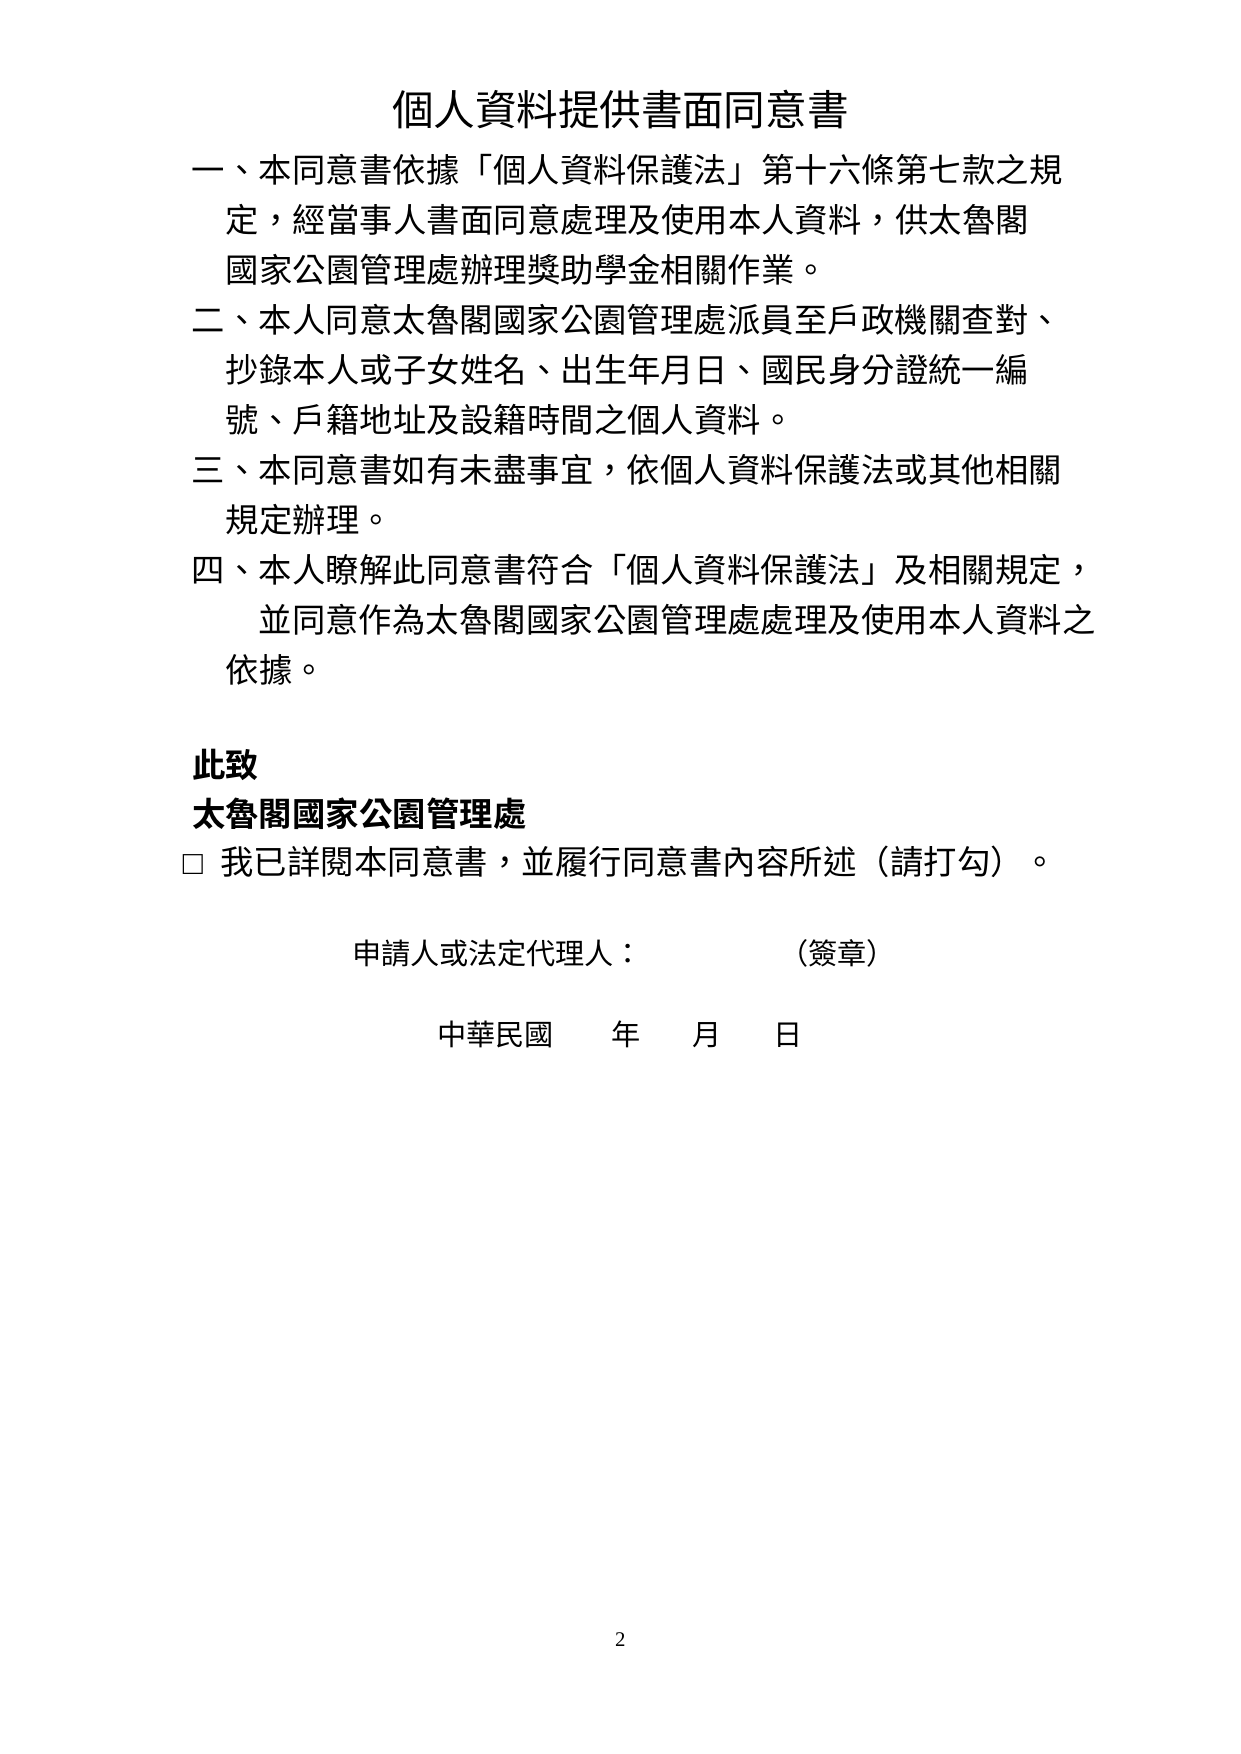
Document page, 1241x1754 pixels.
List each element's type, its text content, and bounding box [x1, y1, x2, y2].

list 我已詳閱本同意書，並履行同意書內容所述（請打勾）。 [59, 836, 1181, 884]
text 中華民國 年 月 日 [59, 1012, 1181, 1054]
text 太魯閣國家公園管理處 [92, 787, 1181, 836]
text 抄錄本人或子女姓名、出生年月日、國民身分證統一編 [92, 342, 1181, 392]
text 此致 [92, 738, 1181, 787]
text 國家公園管理處辦理獎助學金相關作業。 [92, 242, 1181, 292]
text 二、本人同意太魯閣國家公園管理處派員至戶政機關查對、 [92, 292, 1181, 342]
text 並同意作為太魯閣國家公園管理處處理及使用本人資料之 [92, 592, 1181, 642]
text 定，經當事人書面同意處理及使用本人資料，供太魯閣 [92, 192, 1181, 242]
text 規定辦理。 [92, 492, 1181, 542]
text 依據。 [92, 642, 1181, 692]
text 號、戶籍地址及設籍時間之個人資料。 [92, 392, 1181, 442]
text 四、本人瞭解此同意書符合「個人資料保護法」及相關規定， [92, 542, 1181, 592]
text 三、本同意書如有未盡事宜，依個人資料保護法或其他相關 [92, 442, 1181, 492]
text 個人資料提供書面同意書 [59, 59, 1181, 142]
text 申請人或法定代理人： （簽章） [59, 931, 1181, 972]
text 一、本同意書依據「個人資料保護法」第十六條第七款之規 [92, 142, 1181, 192]
